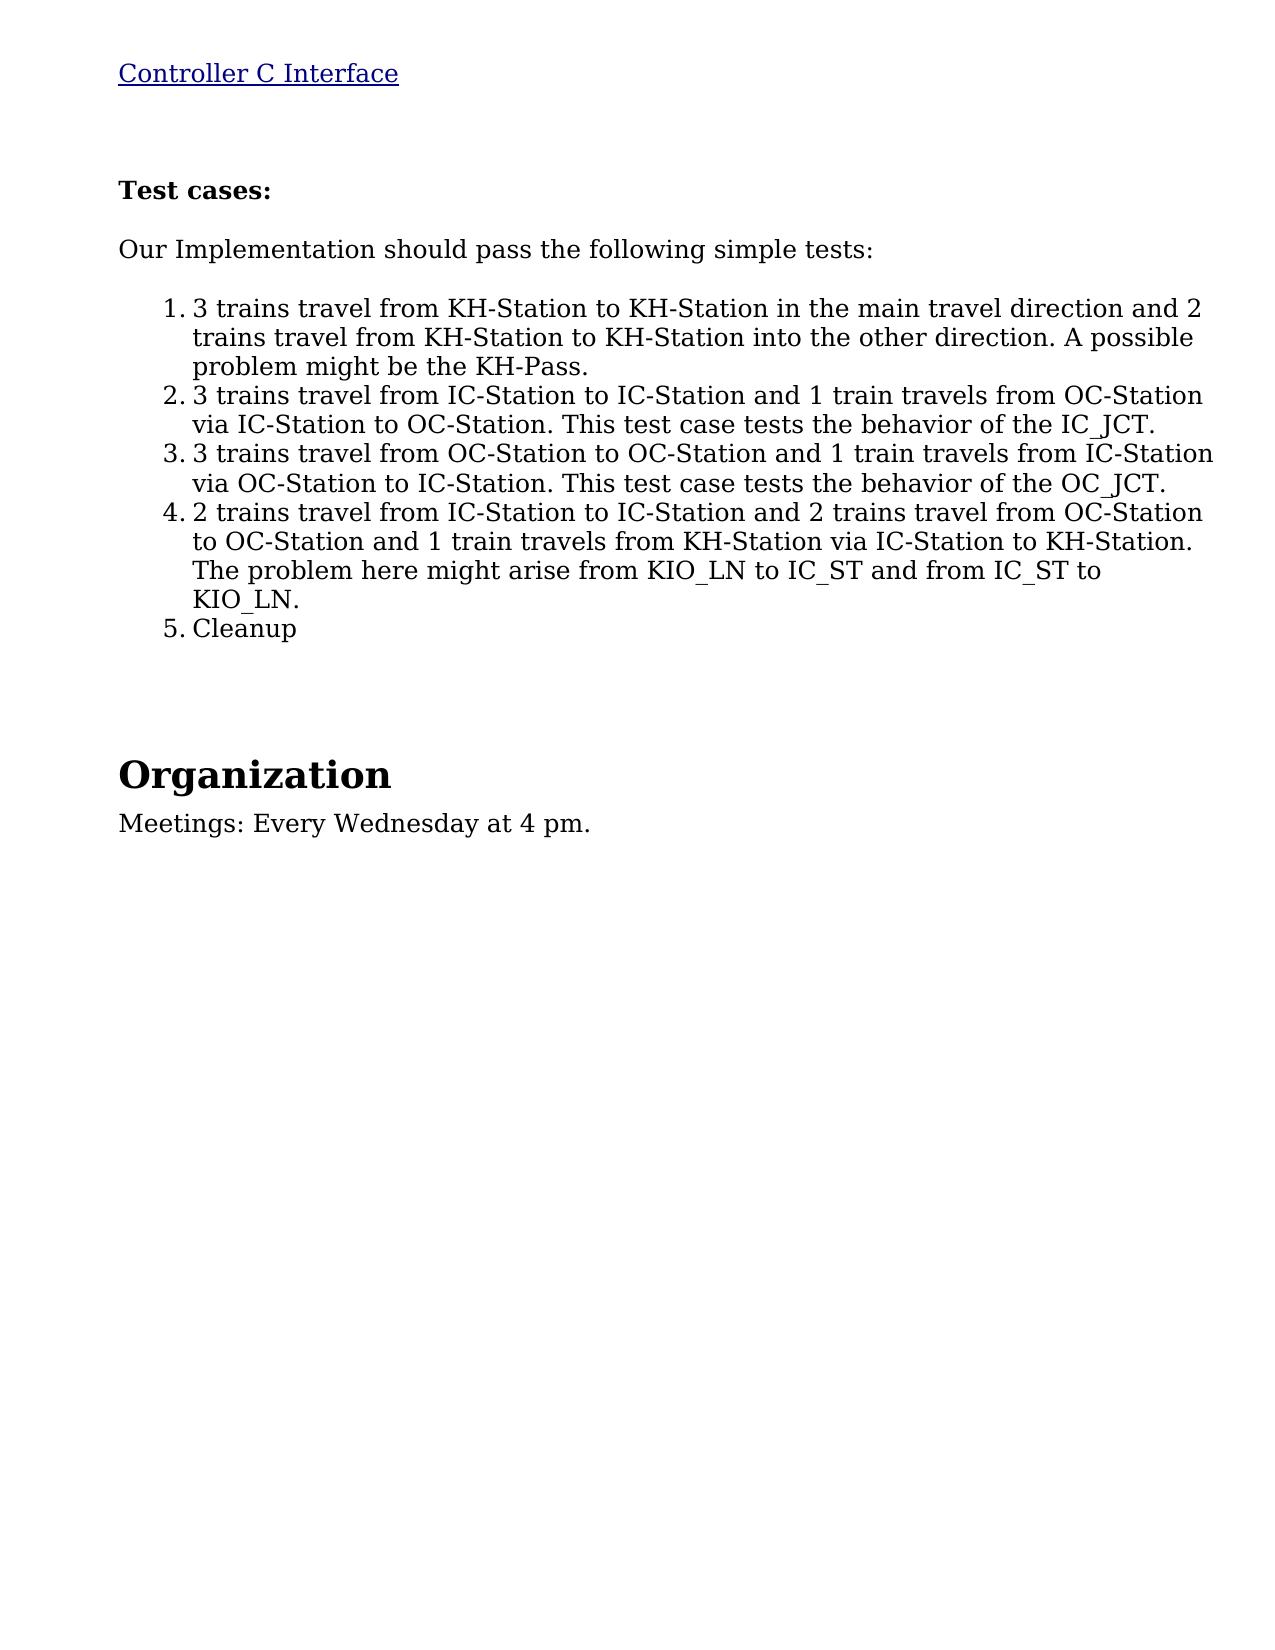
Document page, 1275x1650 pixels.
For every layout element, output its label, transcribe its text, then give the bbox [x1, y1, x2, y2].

list 3 trains travel from OC-Station to OC-Station and 1 train travels from IC-Station via OC-Station to IC-Station. This test case tests the behavior of the OC_JCT. [162, 440, 1216, 498]
text Our Implementation should pass the following simple tests: [118, 235, 1216, 264]
text Meetings: Every Wednesday at 4 pm. [118, 809, 1216, 838]
text Controller C Interface [118, 59, 1216, 88]
list Cleanup [162, 615, 1216, 644]
list 2 trains travel from IC-Station to IC-Station and 2 trains travel from OC-Station to OC-Station and 1 train travels from KH-Station via IC-Station to KH-Station. The problem here might arise from KIO_LN to IC_ST and from IC_ST to KIO_LN. [162, 498, 1216, 615]
list 3 trains travel from IC-Station to IC-Station and 1 train travels from OC-Station via IC-Station to OC-Station. This test case tests the behavior of the IC_JCT. [162, 381, 1216, 440]
text Test cases: [118, 176, 1216, 206]
subtitle Organization [118, 753, 1216, 797]
list 3 trains travel from KH-Station to KH-Station in the main travel direction and 2 trains travel from KH-Station to KH-Station into the other direction. A possible problem might be the KH-Pass. [162, 294, 1216, 381]
